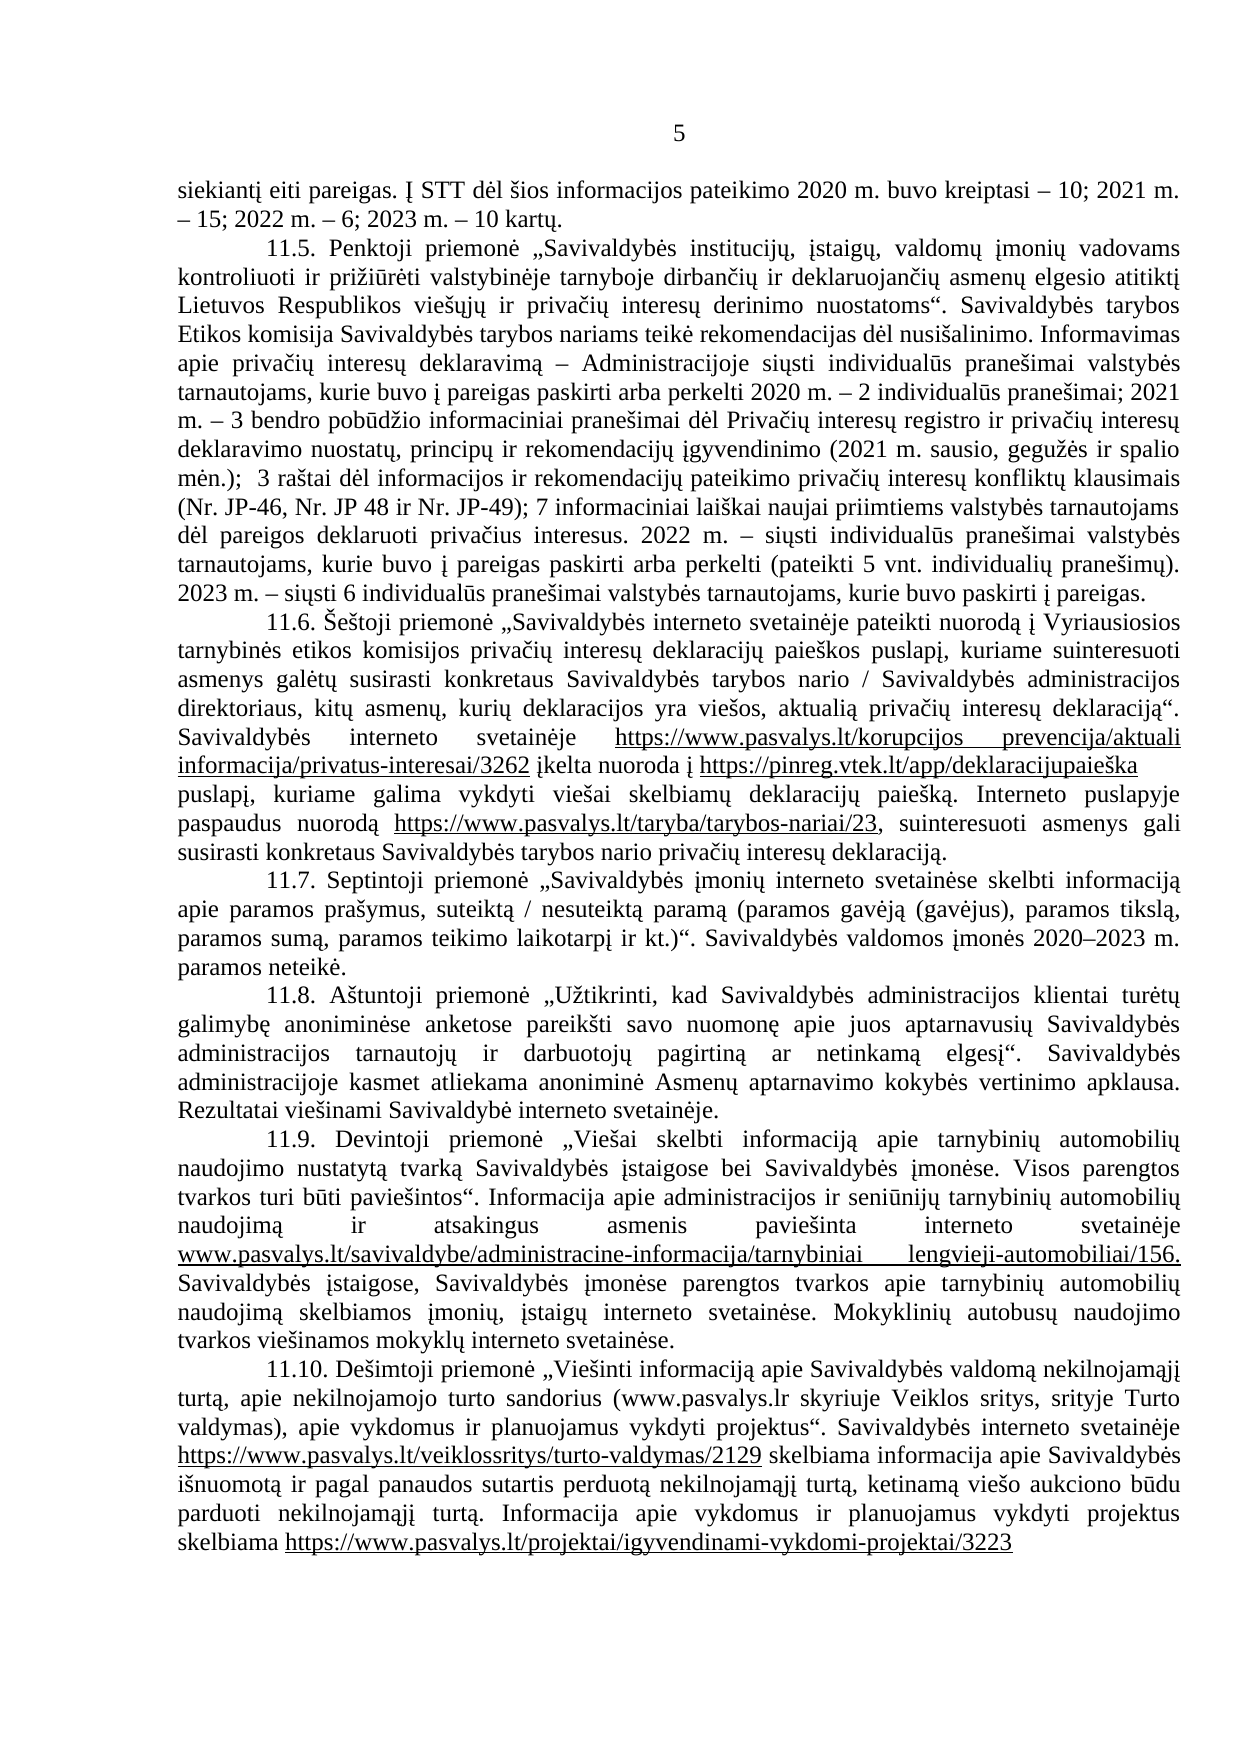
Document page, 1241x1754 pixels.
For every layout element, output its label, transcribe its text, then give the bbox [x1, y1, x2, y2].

text Savivaldybės įstaigose, Savivaldybės įmonėse parengtos tvarkos apie tarnybinių automobilių naudojimą skelbiamos įmonių, įstaigų interneto svetainėse. Mokyklinių autobusų naudojimo tvarkos viešinamos mokyklų interneto svetainėse. [177, 1265, 1181, 1354]
text puslapį, kuriame galima vykdyti viešai skelbiamų deklaracijų paiešką. Interneto puslapyje paspaudus nuorodą https://www.pasvalys.lt/taryba/tarybos-nariai/23, suinteresuoti asmenys gali susirasti konkretaus Savivaldybės tarybos nario privačių interesų deklaraciją. [177, 779, 1181, 866]
text 11.10. Dešimtoji priemonė „Viešinti informaciją apie Savivaldybės valdomą nekilnojamąjį turtą, apie nekilnojamojo turto sandorius (www.pasvalys.lr skyriuje Veiklos sritys, srityje Turto valdymas), apie vykdomus ir planuojamus vykdyti projektus“. Savivaldybės interneto svetainėje https://www.pasvalys.lt/veiklossritys/turto-valdymas/2129 skelbiama informacija apie Savivaldybės išnuomotą ir pagal panaudos sutartis perduotą nekilnojamąjį turtą, ketinamą viešo aukciono būdu parduoti nekilnojamąjį turtą. Informacija apie vykdomus ir planuojamus vykdyti projektus skelbiama https://www.pasvalys.lt/projektai/igyvendinami-vykdomi-projektai/3223 [177, 1354, 1181, 1556]
text 11.8. Aštuntoji priemonė „Užtikrinti, kad Savivaldybės administracijos klientai turėtų galimybę anoniminėse anketose pareikšti savo nuomonę apie juos aptarnavusių Savivaldybės administracijos tarnautojų ir darbuotojų pagirtiną ar netinkamą elgesį“. Savivaldybės administracijoje kasmet atliekama anoniminė Asmenų aptarnavimo kokybės vertinimo apklausa. Rezultatai viešinami Savivaldybė interneto svetainėje. [177, 981, 1181, 1124]
text 11.7. Septintoji priemonė „Savivaldybės įmonių interneto svetainėse skelbti informaciją apie paramos prašymus, suteiktą / nesuteiktą paramą (paramos gavėją (gavėjus), paramos tikslą, paramos sumą, paramos teikimo laikotarpį ir kt.)“. Savivaldybės valdomos įmonės 2020–2023 m. paramos neteikė. [177, 866, 1181, 981]
text 11.9. Devintoji priemonė „Viešai skelbti informaciją apie tarnybinių automobilių naudojimo nustatytą tvarką Savivaldybės įstaigose bei Savivaldybės įmonėse. Visos parengtos tvarkos turi būti paviešintos“. Informacija apie administracijos ir seniūnijų tarnybinių automobilių naudojimą ir atsakingus asmenis paviešinta interneto svetainėje www.pasvalys.lt/savivaldybe/administracine-informacija/tarnybiniai lengvieji-automobiliai/156. [177, 1124, 1181, 1264]
text 11.5. Penktoji priemonė „Savivaldybės institucijų, įstaigų, valdomų įmonių vadovams kontroliuoti ir prižiūrėti valstybinėje tarnyboje dirbančių ir deklaruojančių asmenų elgesio atitiktį Lietuvos Respublikos viešųjų ir privačių interesų derinimo nuostatoms“. Savivaldybės tarybos Etikos komisija Savivaldybės tarybos nariams teikė rekomendacijas dėl nusišalinimo. Informavimas apie privačių interesų deklaravimą – Administracijoje siųsti individualūs pranešimai valstybės tarnautojams, kurie buvo į pareigas paskirti arba perkelti 2020 m. – 2 individualūs pranešimai; 2021 m. – 3 bendro pobūdžio informaciniai pranešimai dėl Privačių interesų registro ir privačių interesų deklaravimo nuostatų, principų ir rekomendacijų įgyvendinimo (2021 m. sausio, gegužės ir spalio mėn.); 3 raštai dėl informacijos ir rekomendacijų pateikimo privačių interesų konfliktų klausimais (Nr. JP-46, Nr. JP 48 ir Nr. JP-49); 7 informaciniai laiškai naujai priimtiems valstybės tarnautojams dėl pareigos deklaruoti privačius interesus. 2022 m. – siųsti individualūs pranešimai valstybės tarnautojams, kurie buvo į pareigas paskirti arba perkelti (pateikti 5 vnt. individualių pranešimų). 2023 m. – siųsti 6 individualūs pranešimai valstybės tarnautojams, kurie buvo paskirti į pareigas. [177, 233, 1181, 607]
text 11.6. Šeštoji priemonė „Savivaldybės interneto svetainėje pateikti nuorodą į Vyriausiosios tarnybinės etikos komisijos privačių interesų deklaracijų paieškos puslapį, kuriame suinteresuoti asmenys galėtų susirasti konkretaus Savivaldybės tarybos nario / Savivaldybės administracijos direktoriaus, kitų asmenų, kurių deklaracijos yra viešos, aktualią privačių interesų deklaraciją“. Savivaldybės interneto svetainėje https://www.pasvalys.lt/korupcijos prevencija/aktuali informacija/privatus-interesai/3262 įkelta nuoroda į https://pinreg.vtek.lt/app/deklaracijupaieška [177, 607, 1181, 779]
text siekiantį eiti pareigas. Į STT dėl šios informacijos pateikimo 2020 m. buvo kreiptasi – 10; 2021 m. – 15; 2022 m. – 6; 2023 m. – 10 kartų. [177, 176, 1181, 233]
